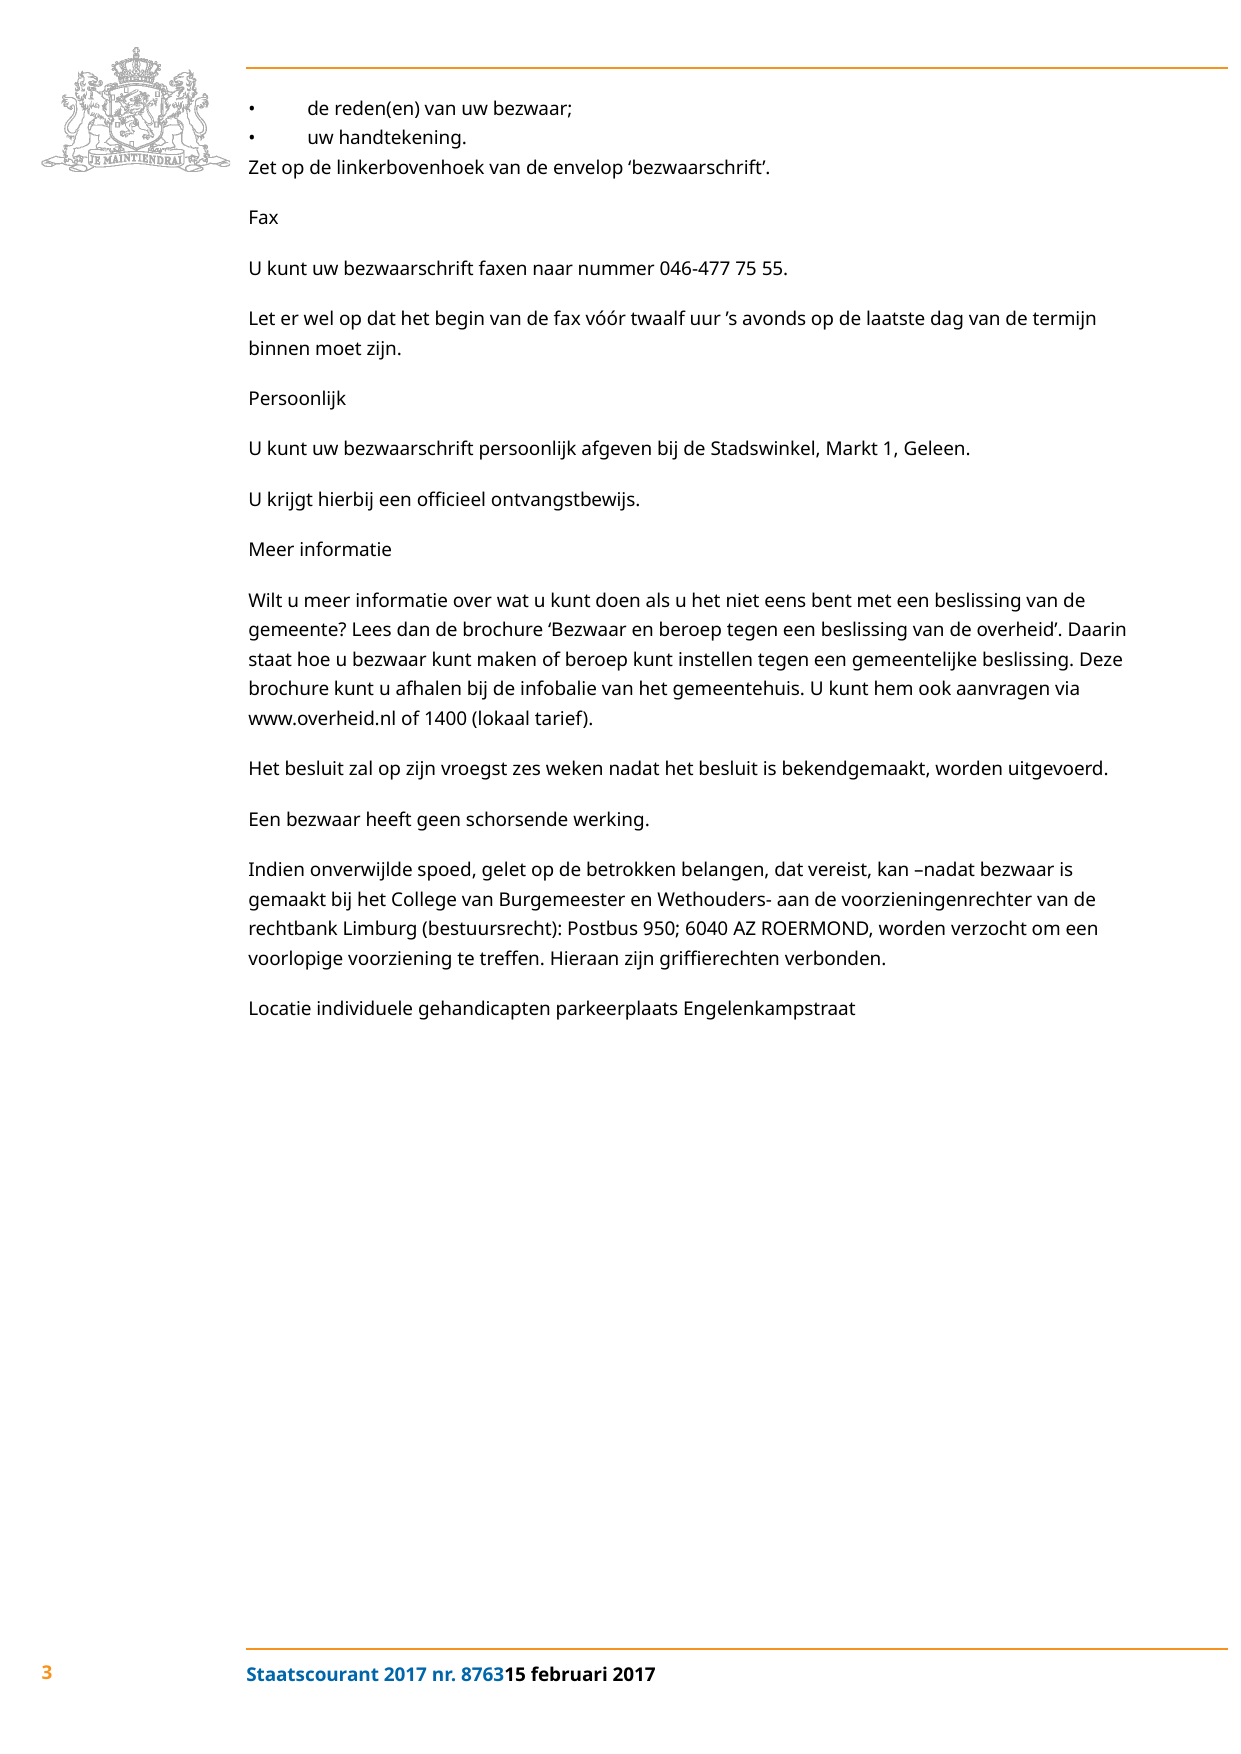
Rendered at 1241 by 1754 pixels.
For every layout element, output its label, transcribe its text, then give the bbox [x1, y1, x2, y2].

picture [41, 47, 231, 172]
text Een bezwaar heeft geen schorsende werking. [248, 806, 1152, 832]
text U kunt uw bezwaarschrift faxen naar nummer 046-477 75 55. [248, 255, 1152, 281]
text Fax [248, 204, 1152, 230]
text Let er wel op dat het begin van de fax vóór twaalf uur ’s avonds op de laatste dag van de termijn binnen moet zijn. [248, 305, 1152, 361]
text Het besluit zal op zijn vroegst zes weken nadat het besluit is bekendgemaakt, worden uitgevoerd. [248, 756, 1152, 781]
text U kunt uw bezwaarschrift persoonlijk afgeven bij de Stadswinkel, Markt 1, Geleen. [248, 436, 1152, 461]
text U krijgt hierbij een officieel ontvangstbewijs. [248, 486, 1152, 512]
text Meer informatie [248, 536, 1152, 562]
text Zet op de linkerbovenhoek van de envelop ‘bezwaarschrift’. [248, 154, 1152, 180]
text Locatie individuele gehandicapten parkeerplaats Engelenkampstraat [248, 996, 1152, 1021]
text Persoonlijk [248, 385, 1152, 411]
list uw handtekening. [248, 124, 1152, 150]
list de reden(en) van uw bezwaar; [248, 95, 1152, 121]
text Wilt u meer informatie over wat u kunt doen als u het niet eens bent met een beslissing van de gemeente? Lees dan de brochure ‘Bezwaar en beroep tegen een beslissing van de overheid’. Daarin staat hoe u bezwaar kunt maken of beroep kunt instellen tegen een gemeentelijke beslissing. Deze brochure kunt u afhalen bij de infobalie van het gemeentehuis. U kunt hem ook aanvragen via www.overheid.nl of 1400 (lokaal tarief). [248, 587, 1152, 731]
text Indien onverwijlde spoed, gelet op de betrokken belangen, dat vereist, kan –nadat bezwaar is gemaakt bij het College van Burgemeester en Wethouders- aan de voorzieningenrechter van de rechtbank Limburg (bestuursrecht): Postbus 950; 6040 AZ ROERMOND, worden verzocht om een voorlopige voorziening te treffen. Hieraan zijn griffierechten verbonden. [248, 856, 1152, 971]
